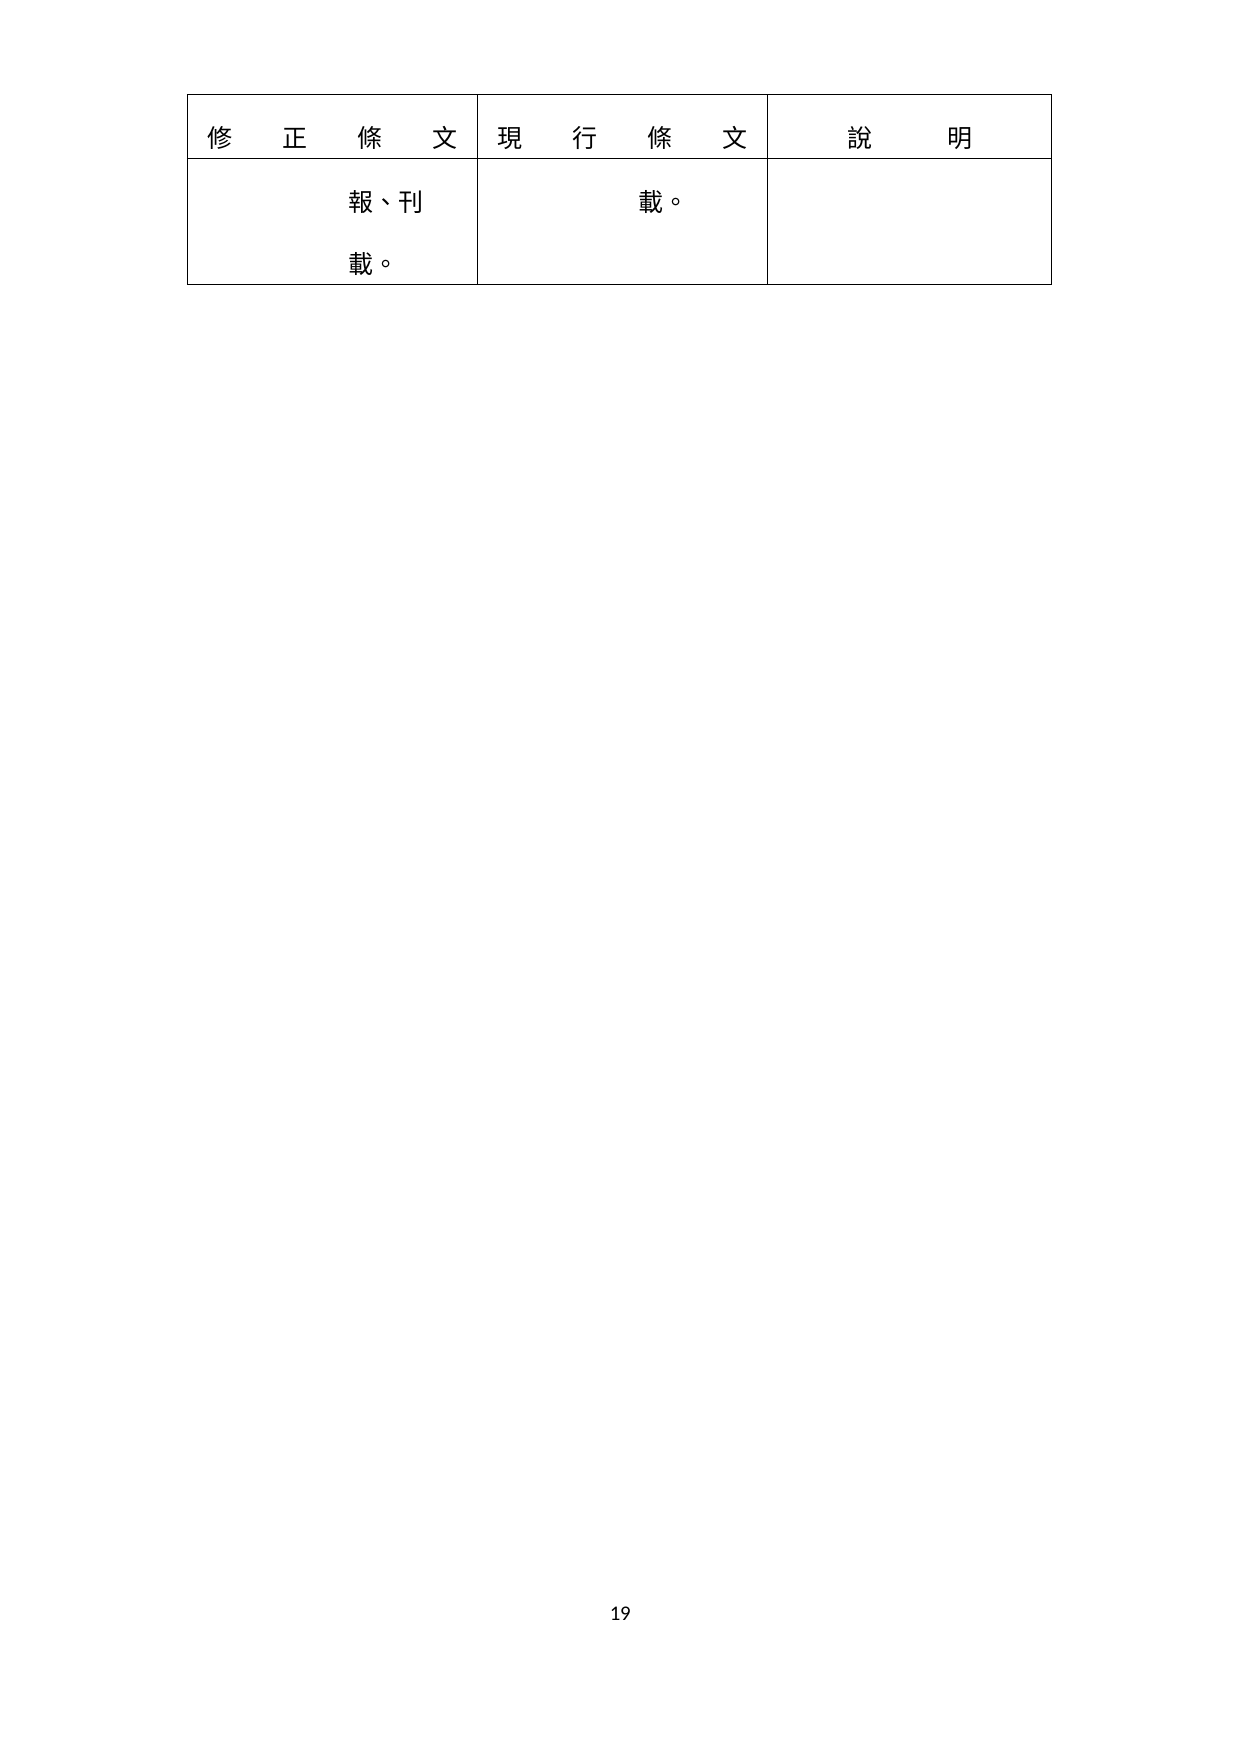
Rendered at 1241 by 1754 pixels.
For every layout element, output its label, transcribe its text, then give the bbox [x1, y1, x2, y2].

table_cell 載。 [478, 159, 767, 284]
table_cell [768, 159, 1051, 284]
table_cell 報、刊載。 [188, 159, 477, 284]
table_header 修 正 條 文 [188, 95, 477, 158]
table_header 說 明 [768, 95, 1051, 158]
table_header 現 行 條 文 [478, 95, 767, 158]
